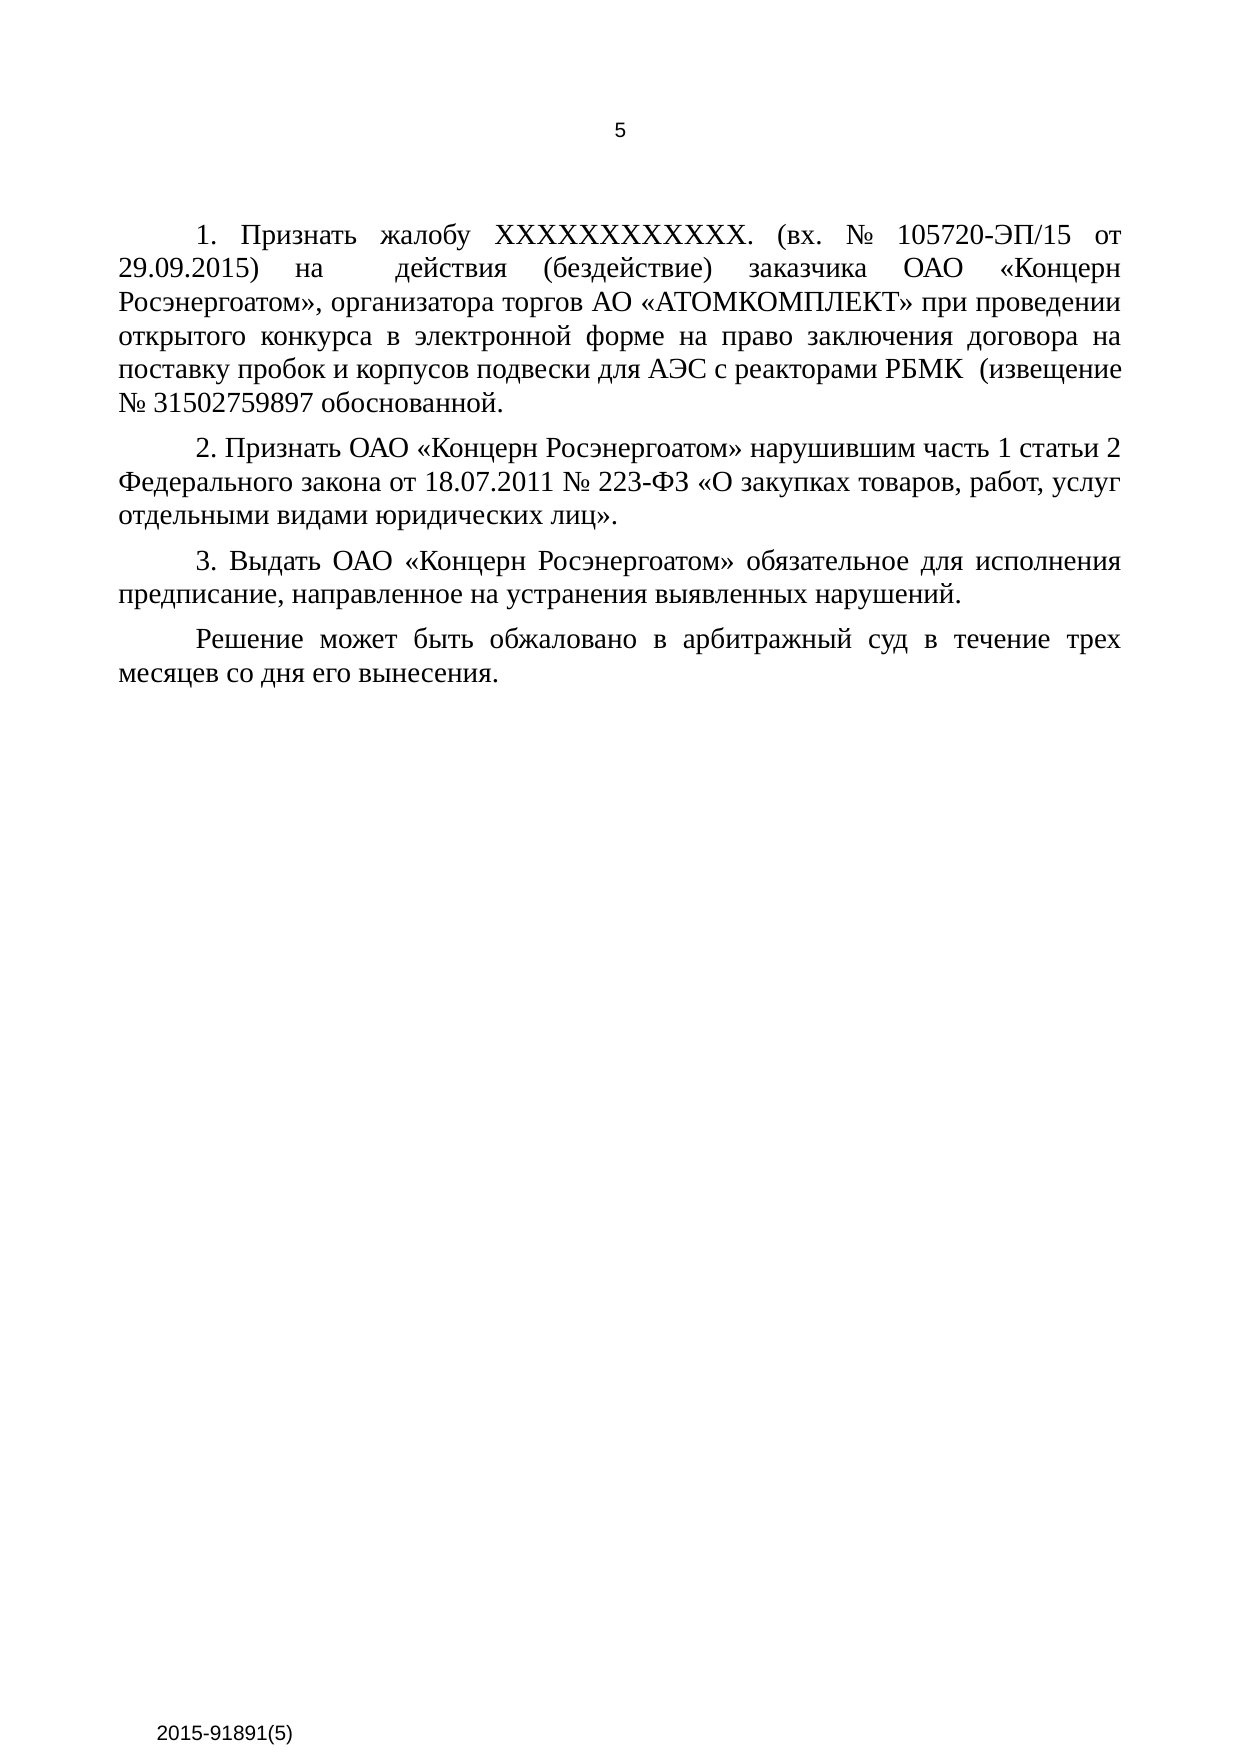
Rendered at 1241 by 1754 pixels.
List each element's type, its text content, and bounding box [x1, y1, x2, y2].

text 3. Выдать ОАО «Концерн Росэнергоатом» обязательное для исполнения предписание, направленное на устранения выявленных нарушений. [118, 543, 1122, 610]
text 1. Признать жалобу XXXXXXXXXXXX. (вх. № 105720-ЭП/15 от 29.09.2015) на действия (бездействие) заказчика ОАО «Концерн Росэнергоатом», организатора торгов АО «АТОМКОМПЛЕКТ» при проведении открытого конкурса в электронной форме на право заключения договора на поставку пробок и корпусов подвески для АЭС с реакторами РБМК (извещение № 31502759897 обоснованной. [118, 217, 1122, 418]
text 2. Признать ОАО «Концерн Росэнергоатом» нарушившим часть 1 статьи 2 Федерального закона от 18.07.2011 № 223-ФЗ «О закупках товаров, работ, услуг отдельными видами юридических лиц». [118, 430, 1122, 531]
text Решение может быть обжаловано в арбитражный суд в течение трех месяцев со дня его вынесения. [118, 622, 1122, 689]
